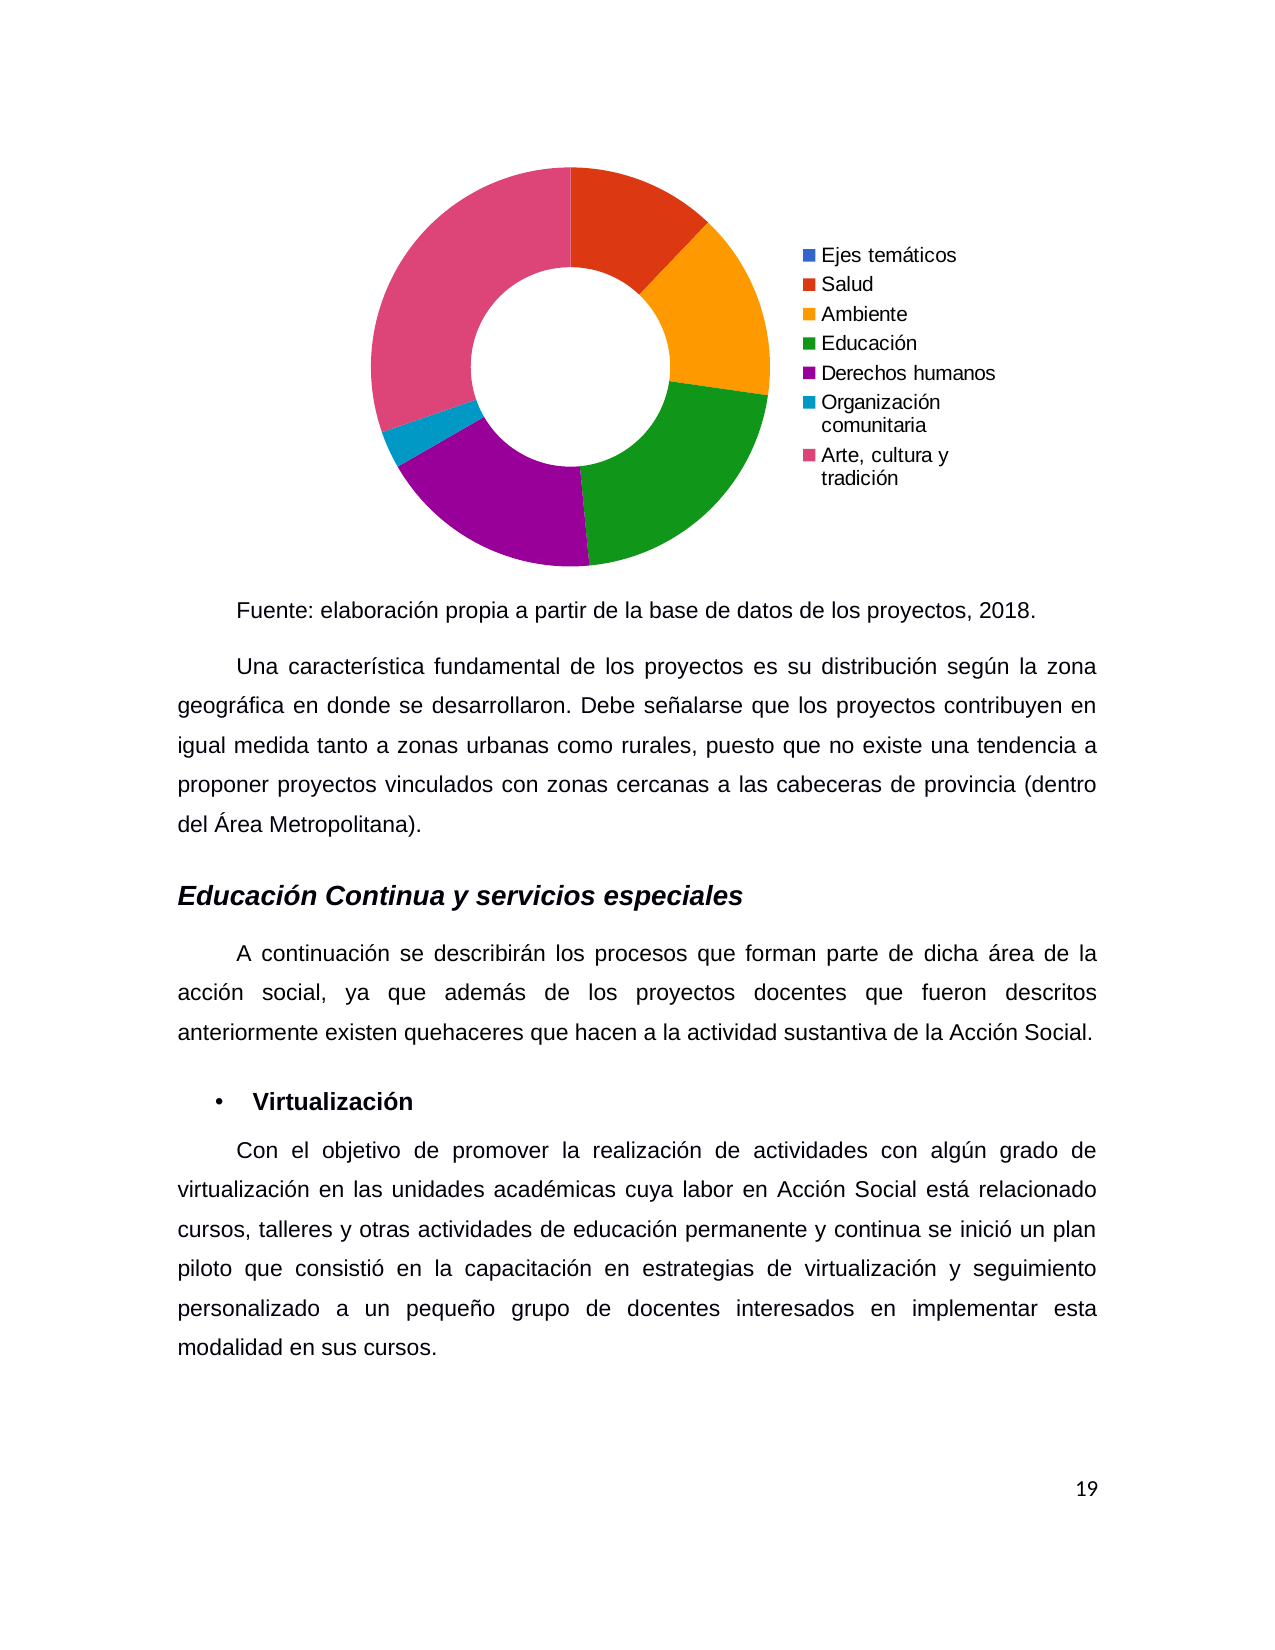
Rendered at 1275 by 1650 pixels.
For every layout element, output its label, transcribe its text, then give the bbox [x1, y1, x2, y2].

subtitle Educación Continua y servicios especiales [177, 879, 1098, 911]
subtitle Virtualización [215, 1087, 1098, 1116]
text A continuación se describirán los procesos que forman parte de dicha área de la acción social, ya que además de los proyectos docentes que fueron descritos anteriormente existen quehaceres que hacen a la actividad sustantiva de la Acción Social. [177, 940, 1098, 1045]
text Con el objetivo de promover la realización de actividades con algún grado de virtualización en las unidades académicas cuya labor en Acción Social está relacionado cursos, talleres y otras actividades de educación permanente y continua se inició un plan piloto que consistió en la capacitación en estrategias de virtualización y seguimiento personalizado a un pequeño grupo de docentes interesados en implementar esta modalidad en sus cursos. [177, 1137, 1098, 1360]
text Una característica fundamental de los proyectos es su distribución según la zona geográfica en donde se desarrollaron. Debe señalarse que los proyectos contribuyen en igual medida tanto a zonas urbanas como rurales, puesto que no existe una tendencia a proponer proyectos vinculados con zonas cercanas a las cabeceras de provincia (dentro del Área Metropolitana). [177, 653, 1098, 837]
text Fuente: elaboración propia a partir de la base de datos de los proyectos, 2018. [177, 597, 1098, 623]
